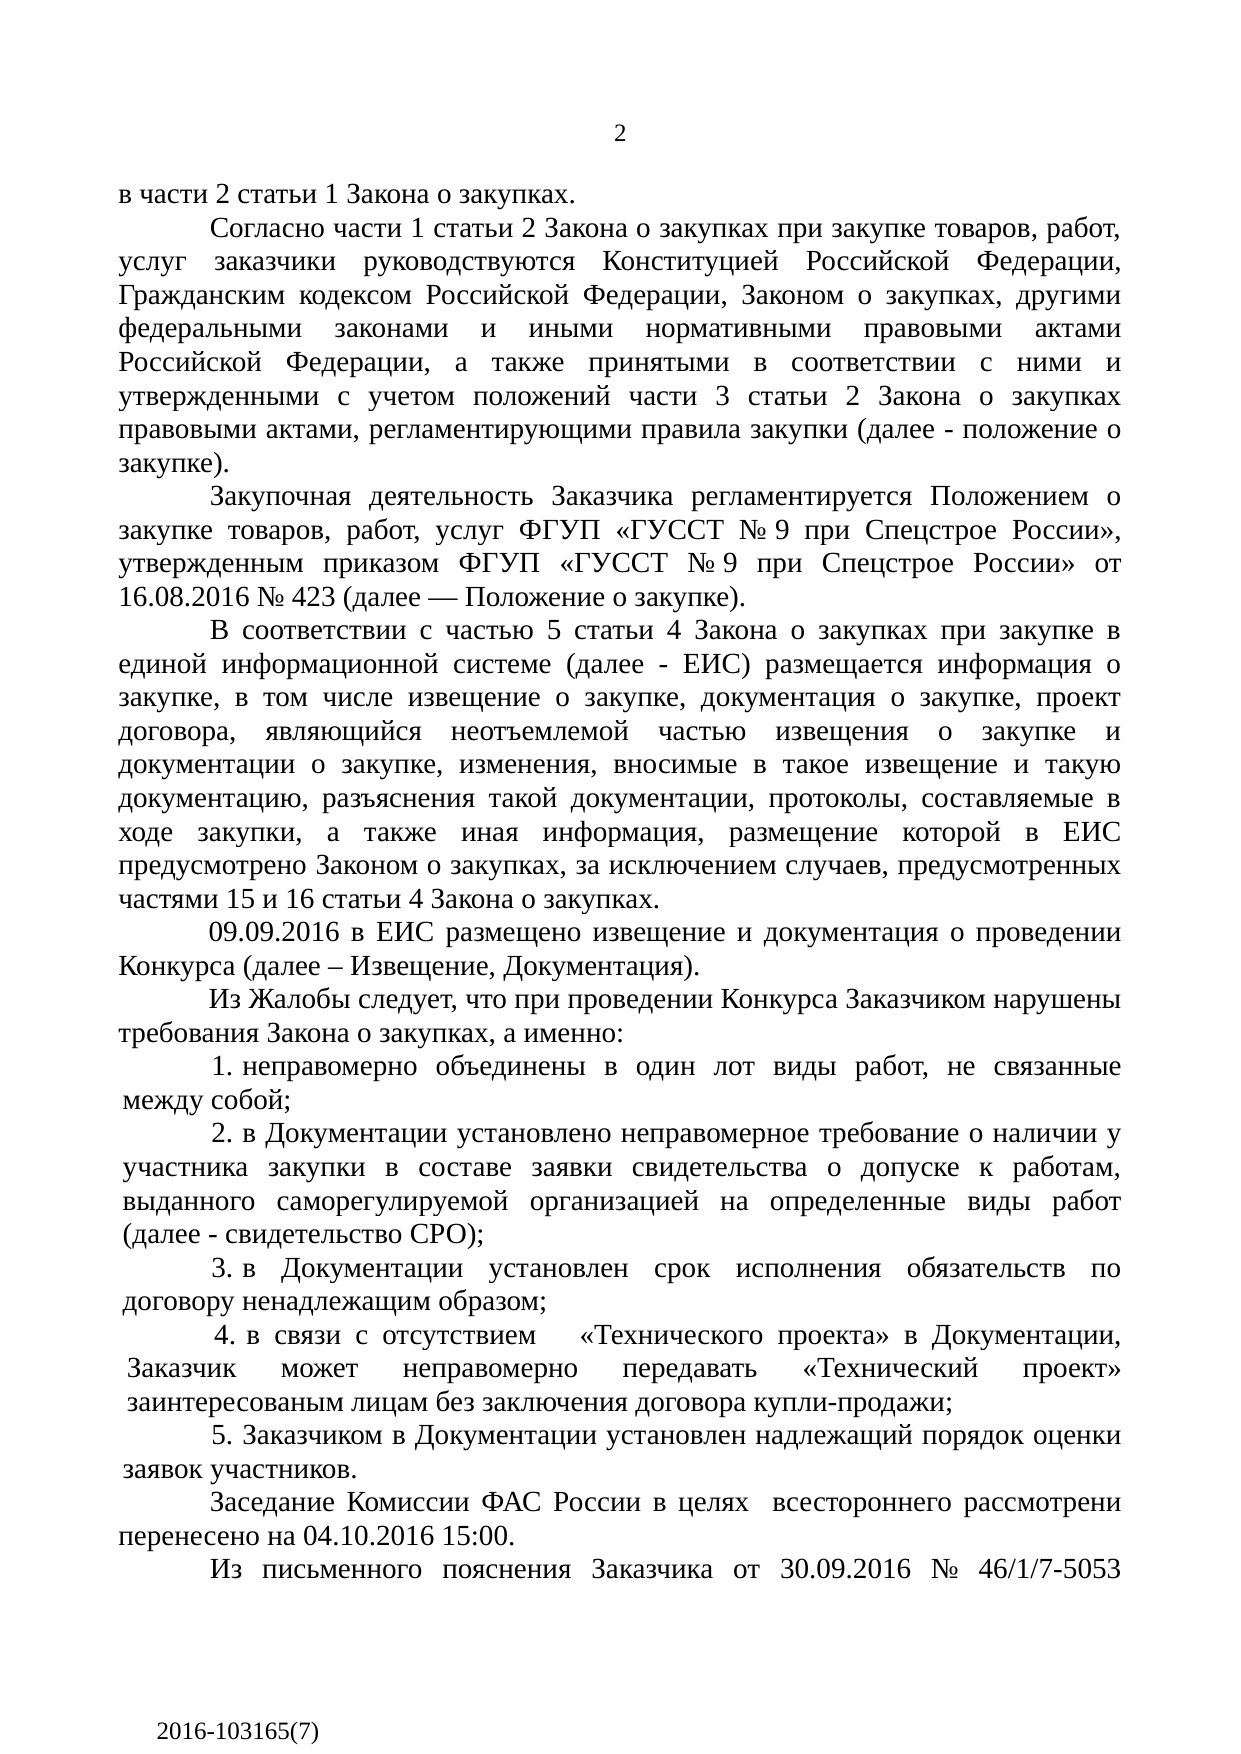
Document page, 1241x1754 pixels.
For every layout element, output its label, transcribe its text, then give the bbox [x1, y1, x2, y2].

text Из письменного пояснения Заказчика от 30.09.2016 № 46/1/7-5053 [118, 1552, 1122, 1585]
list в Документации установлен срок исполнения обязательств по договору ненадлежащим образом; [122, 1250, 1122, 1317]
list в Документации установлено неправомерное требование о наличии у участника закупки в составе заявки свидетельства о допуске к работам, выданного саморегулируемой организацией на определенные виды работ (далее - свидетельство СРО); [122, 1116, 1122, 1250]
text Согласно части 1 статьи 2 Закона о закупках при закупке товаров, работ, услуг заказчики руководствуются Конституцией Российской Федерации, Гражданским кодексом Российской Федерации, Законом о закупках, другими федеральными законами и иными нормативными правовыми актами Российской Федерации, а также принятыми в соответствии с ними и утвержденными с учетом положений части 3 статьи 2 Закона о закупках правовыми актами, регламентирующими правила закупки (далее - положение о закупке). [118, 210, 1122, 478]
list Заказчиком в Документации установлен надлежащий порядок оценки заявок участников. [122, 1417, 1122, 1484]
text Из Жалобы следует, что при проведении Конкурса Заказчиком нарушены требования Закона о закупках, а именно: [118, 981, 1122, 1048]
list неправомерно объединены в один лот виды работ, не связанные между собой; [122, 1048, 1122, 1116]
text в части 2 статьи 1 Закона о закупках. [118, 176, 1122, 210]
list в связи с отсутствием «Технического проекта» в Документации, Заказчик может неправомерно передавать «Технический проект» заинтересованым лицам без заключения договора купли-продажи; [127, 1317, 1122, 1417]
text 09.09.2016 в ЕИС размещено извещение и документация о проведении Конкурса (далее – Извещение, Документация). [118, 914, 1122, 981]
text Закупочная деятельность Заказчика регламентируется Положением о закупке товаров, работ, услуг ФГУП «ГУССТ № 9 при Спецстрое России», утвержденным приказом ФГУП «ГУССТ № 9 при Спецстрое России» от 16.08.2016 № 423 (далее — Положение о закупке). [118, 478, 1122, 612]
text Заседание Комиссии ФАС России в целях всестороннего рассмотрени перенесено на 04.10.2016 15:00. [118, 1484, 1122, 1552]
text В соответствии с частью 5 статьи 4 Закона о закупках при закупке в единой информационной системе (далее - ЕИС) размещается информация о закупке, в том числе извещение о закупке, документация о закупке, проект договора, являющийся неотъемлемой частью извещения о закупке и документации о закупке, изменения, вносимые в такое извещение и такую документацию, разъяснения такой документации, протоколы, составляемые в ходе закупки, а также иная информация, размещение которой в ЕИС предусмотрено Законом о закупках, за исключением случаев, предусмотренных частями 15 и 16 статьи 4 Закона о закупках. [118, 612, 1122, 914]
